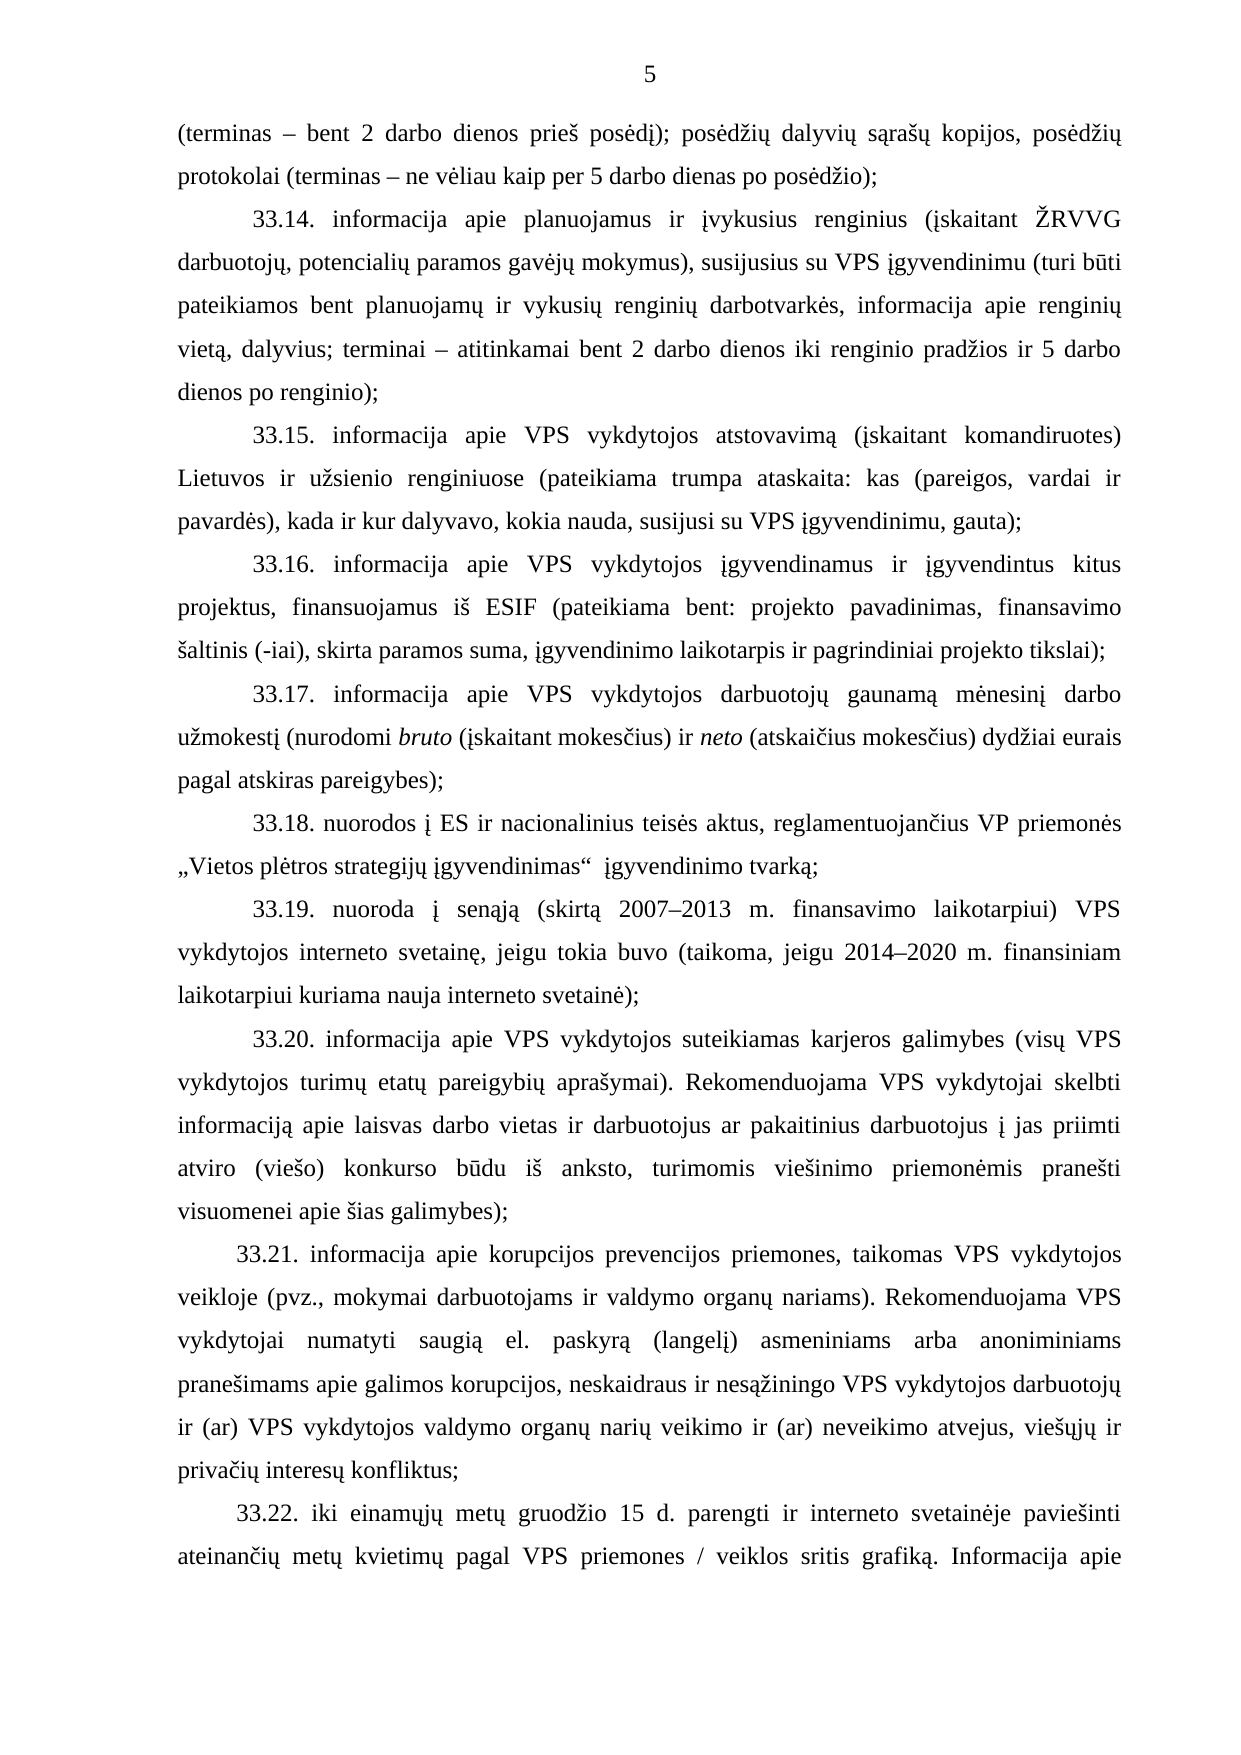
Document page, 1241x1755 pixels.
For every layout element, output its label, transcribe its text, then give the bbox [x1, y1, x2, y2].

text (terminas – bent 2 darbo dienos prieš posėdį); posėdžių dalyvių sąrašų kopijos, posėdžių protokolai (terminas – ne vėliau kaip per 5 darbo dienas po posėdžio); [177, 118, 1122, 190]
text 33.17. informacija apie VPS vykdytojos darbuotojų gaunamą mėnesinį darbo užmokestį (nurodomi bruto (įskaitant mokesčius) ir neto (atskaičius mokesčius) dydžiai eurais pagal atskiras pareigybes); [177, 679, 1122, 794]
text 33.14. informacija apie planuojamus ir įvykusius renginius (įskaitant ŽRVVG darbuotojų, potencialių paramos gavėjų mokymus), susijusius su VPS įgyvendinimu (turi būti pateikiamos bent planuojamų ir vykusių renginių darbotvarkės, informacija apie renginių vietą, dalyvius; terminai – atitinkamai bent 2 darbo dienos iki renginio pradžios ir 5 darbo dienos po renginio); [177, 204, 1122, 406]
text 33.16. informacija apie VPS vykdytojos įgyvendinamus ir įgyvendintus kitus projektus, finansuojamus iš ESIF (pateikiama bent: projekto pavadinimas, finansavimo šaltinis (-iai), skirta paramos suma, įgyvendinimo laikotarpis ir pagrindiniai projekto tikslai); [177, 549, 1122, 664]
text 33.15. informacija apie VPS vykdytojos atstovavimą (įskaitant komandiruotes) Lietuvos ir užsienio renginiuose (pateikiama trumpa ataskaita: kas (pareigos, vardai ir pavardės), kada ir kur dalyvavo, kokia nauda, susijusi su VPS įgyvendinimu, gauta); [177, 420, 1122, 535]
text 33.22. iki einamųjų metų gruodžio 15 d. parengti ir interneto svetainėje paviešinti ateinančių metų kvietimų pagal VPS priemones / veiklos sritis grafiką. Informacija apie [177, 1498, 1122, 1570]
text 33.20. informacija apie VPS vykdytojos suteikiamas karjeros galimybes (visų VPS vykdytojos turimų etatų pareigybių aprašymai). Rekomenduojama VPS vykdytojai skelbti informaciją apie laisvas darbo vietas ir darbuotojus ar pakaitinius darbuotojus į jas priimti atviro (viešo) konkurso būdu iš anksto, turimomis viešinimo priemonėmis pranešti visuomenei apie šias galimybes); [177, 1024, 1122, 1225]
text 33.21. informacija apie korupcijos prevencijos priemones, taikomas VPS vykdytojos veikloje (pvz., mokymai darbuotojams ir valdymo organų nariams). Rekomenduojama VPS vykdytojai numatyti saugią el. paskyrą (langelį) asmeniniams arba anoniminiams pranešimams apie galimos korupcijos, neskaidraus ir nesąžiningo VPS vykdytojos darbuotojų ir (ar) VPS vykdytojos valdymo organų narių veikimo ir (ar) neveikimo atvejus, viešųjų ir privačių interesų konfliktus; [177, 1239, 1122, 1484]
text 33.19. nuoroda į senąją (skirtą 2007–2013 m. finansavimo laikotarpiui) VPS vykdytojos interneto svetainę, jeigu tokia buvo (taikoma, jeigu 2014–2020 m. finansiniam laikotarpiui kuriama nauja interneto svetainė); [177, 894, 1122, 1009]
text 33.18. nuorodos į ES ir nacionalinius teisės aktus, reglamentuojančius VP priemonės „Vietos plėtros strategijų įgyvendinimas“ įgyvendinimo tvarką; [177, 808, 1122, 880]
